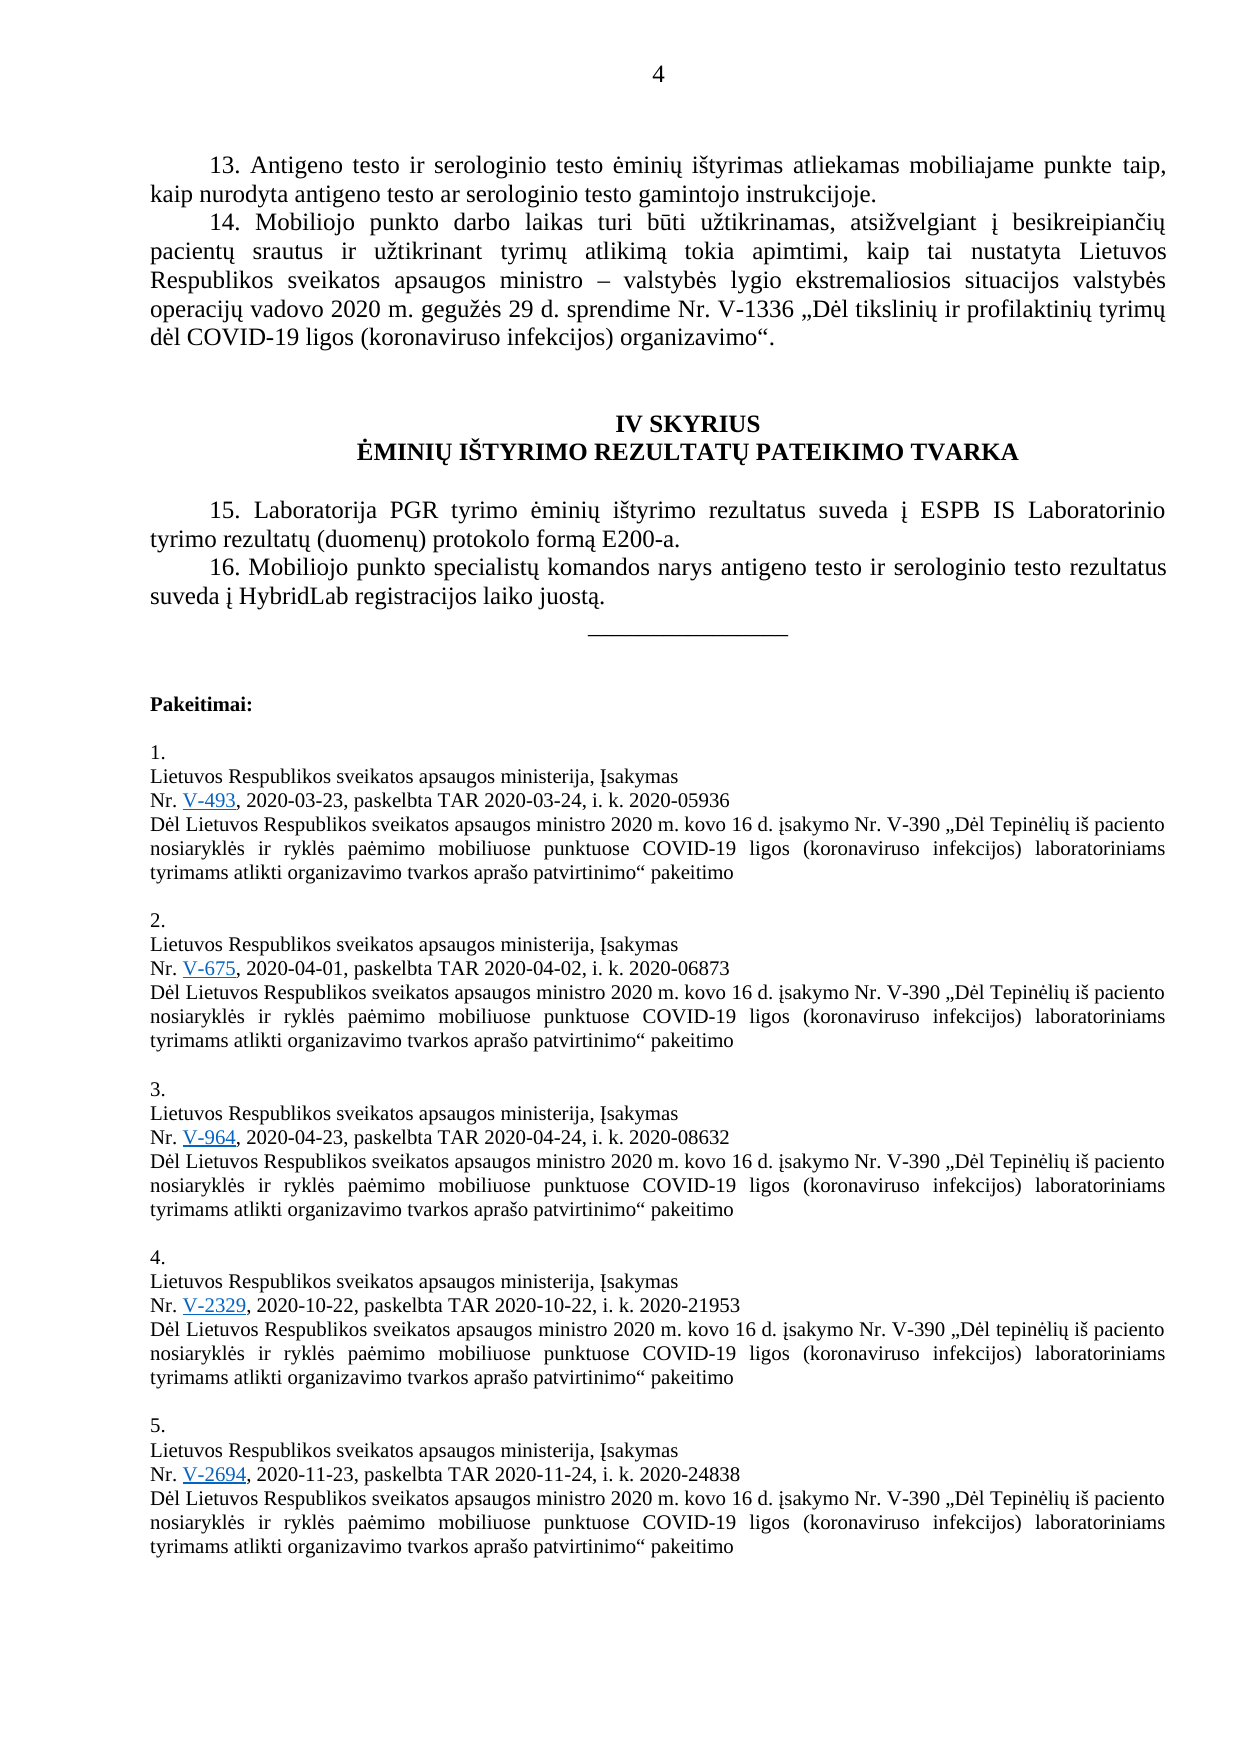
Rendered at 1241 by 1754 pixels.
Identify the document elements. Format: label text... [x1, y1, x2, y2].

text Dėl Lietuvos Respublikos sveikatos apsaugos ministro 2020 m. kovo 16 d. įsakymo Nr. V-390 „Dėl Tepinėlių iš paciento nosiaryklės ir ryklės paėmimo mobiliuose punktuose COVID-19 ligos (koronaviruso infekcijos) laboratoriniams tyrimams atlikti organizavimo tvarkos aprašo patvirtinimo“ pakeitimo [150, 980, 1167, 1052]
text Dėl Lietuvos Respublikos sveikatos apsaugos ministro 2020 m. kovo 16 d. įsakymo Nr. V-390 „Dėl tepinėlių iš paciento nosiaryklės ir ryklės paėmimo mobiliuose punktuose COVID-19 ligos (koronaviruso infekcijos) laboratoriniams tyrimams atlikti organizavimo tvarkos aprašo patvirtinimo“ pakeitimo [150, 1317, 1167, 1389]
text Pakeitimai: [150, 692, 1167, 716]
text 15. Laboratorija PGR tyrimo ėminių ištyrimo rezultatus suveda į ESPB IS Laboratorinio tyrimo rezultatų (duomenų) protokolo formą E200-a. [150, 495, 1167, 552]
text Lietuvos Respublikos sveikatos apsaugos ministerija, Įsakymas [150, 1269, 1167, 1293]
text 1. [150, 740, 1167, 764]
text 2. [150, 908, 1167, 932]
text 3. [150, 1077, 1167, 1101]
text Dėl Lietuvos Respublikos sveikatos apsaugos ministro 2020 m. kovo 16 d. įsakymo Nr. V-390 „Dėl Tepinėlių iš paciento nosiaryklės ir ryklės paėmimo mobiliuose punktuose COVID-19 ligos (koronaviruso infekcijos) laboratoriniams tyrimams atlikti organizavimo tvarkos aprašo patvirtinimo“ pakeitimo [150, 1149, 1167, 1221]
text Dėl Lietuvos Respublikos sveikatos apsaugos ministro 2020 m. kovo 16 d. įsakymo Nr. V-390 „Dėl Tepinėlių iš paciento nosiaryklės ir ryklės paėmimo mobiliuose punktuose COVID-19 ligos (koronaviruso infekcijos) laboratoriniams tyrimams atlikti organizavimo tvarkos aprašo patvirtinimo“ pakeitimo [150, 1486, 1167, 1558]
text 13. Antigeno testo ir serologinio testo ėminių ištyrimas atliekamas mobiliajame punkte taip, kaip nurodyta antigeno testo ar serologinio testo gamintojo instrukcijoje. [150, 150, 1167, 207]
text 5. [150, 1413, 1167, 1437]
text Nr. V-964, 2020-04-23, paskelbta TAR 2020-04-24, i. k. 2020-08632 [150, 1125, 1167, 1149]
text Dėl Lietuvos Respublikos sveikatos apsaugos ministro 2020 m. kovo 16 d. įsakymo Nr. V-390 „Dėl Tepinėlių iš paciento nosiaryklės ir ryklės paėmimo mobiliuose punktuose COVID-19 ligos (koronaviruso infekcijos) laboratoriniams tyrimams atlikti organizavimo tvarkos aprašo patvirtinimo“ pakeitimo [150, 812, 1167, 884]
text Lietuvos Respublikos sveikatos apsaugos ministerija, Įsakymas [150, 1437, 1167, 1462]
text ĖMINIŲ IŠTYRIMO REZULTATŲ PATEIKIMO TVARKA [150, 437, 1167, 466]
text Nr. V-493, 2020-03-23, paskelbta TAR 2020-03-24, i. k. 2020-05936 [150, 788, 1167, 812]
text Nr. V-2694, 2020-11-23, paskelbta TAR 2020-11-24, i. k. 2020-24838 [150, 1462, 1167, 1486]
text 16. Mobiliojo punkto specialistų komandos narys antigeno testo ir serologinio testo rezultatus suveda į HybridLab registracijos laiko juostą. [150, 552, 1167, 610]
text Lietuvos Respublikos sveikatos apsaugos ministerija, Įsakymas [150, 932, 1167, 956]
text 4. [150, 1245, 1167, 1269]
text Nr. V-675, 2020-04-01, paskelbta TAR 2020-04-02, i. k. 2020-06873 [150, 956, 1167, 980]
text Lietuvos Respublikos sveikatos apsaugos ministerija, Įsakymas [150, 1101, 1167, 1125]
text Lietuvos Respublikos sveikatos apsaugos ministerija, Įsakymas [150, 764, 1167, 788]
text 14. Mobiliojo punkto darbo laikas turi būti užtikrinamas, atsižvelgiant į besikreipiančių pacientų srautus ir užtikrinant tyrimų atlikimą tokia apimtimi, kaip tai nustatyta Lietuvos Respublikos sveikatos apsaugos ministro – valstybės lygio ekstremaliosios situacijos valstybės operacijų vadovo 2020 m. gegužės 29 d. sprendime Nr. V-1336 „Dėl tikslinių ir profilaktinių tyrimų dėl COVID-19 ligos (koronaviruso infekcijos) organizavimo“. [150, 207, 1167, 351]
text ________________ [150, 610, 1167, 639]
text Nr. V-2329, 2020-10-22, paskelbta TAR 2020-10-22, i. k. 2020-21953 [150, 1293, 1167, 1317]
text IV SKYRIUS [150, 409, 1167, 437]
